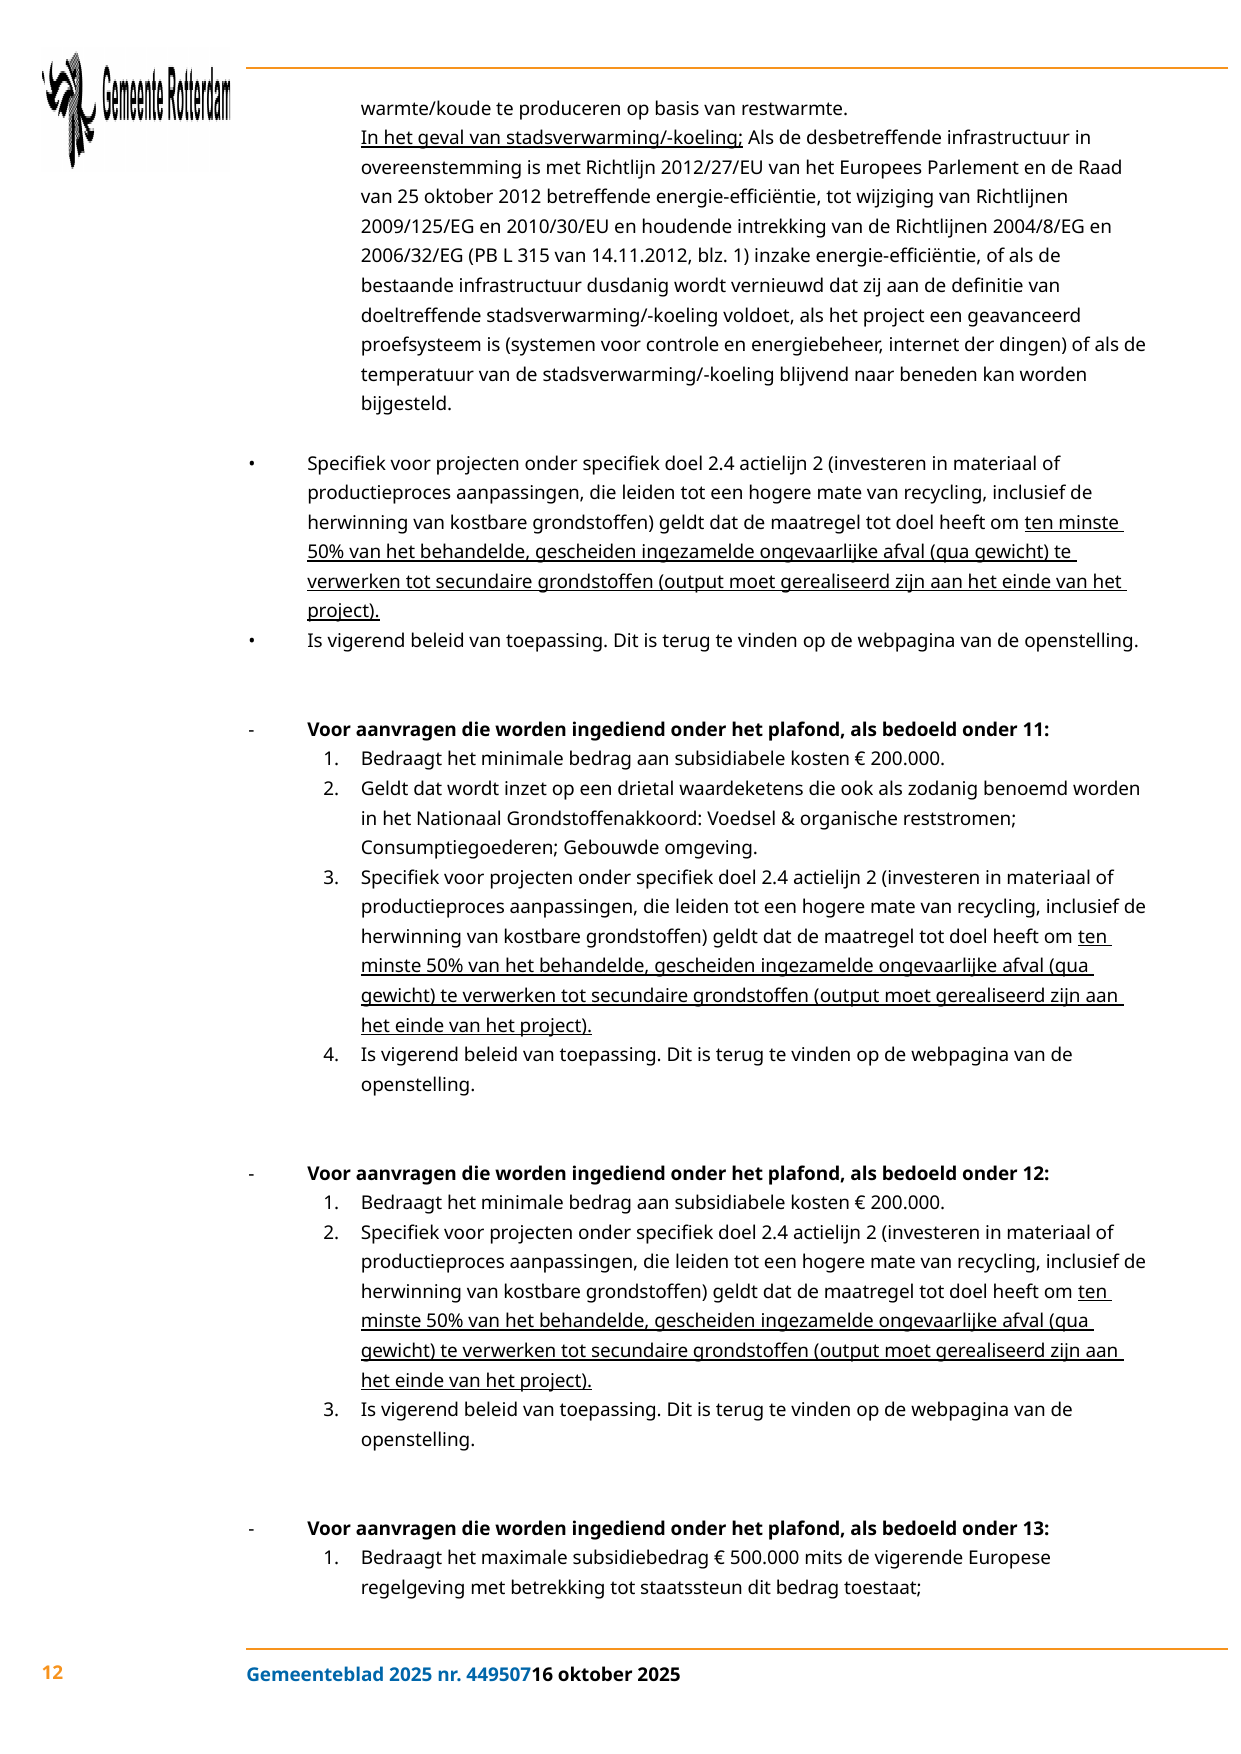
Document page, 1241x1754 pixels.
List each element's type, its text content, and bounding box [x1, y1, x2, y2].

list Specifiek voor projecten onder specifiek doel 2.4 actielijn 2 (investeren in materiaal of productieproces aanpassingen, die leiden tot een hogere mate van recycling, inclusief de herwinning van kostbare grondstoffen) geldt dat de maatregel tot doel heeft om ten minste 50% van het behandelde, gescheiden ingezamelde ongevaarlijke afval (qua gewicht) te verwerken tot secundaire grondstoffen (output moet gerealiseerd zijn aan het einde van het project). [323, 864, 1152, 1038]
list Voor aanvragen die worden ingediend onder het plafond, als bedoeld onder 11: [248, 716, 1152, 742]
list Geldt dat wordt inzet op een drietal waardeketens die ook als zodanig benoemd worden in het Nationaal Grondstoffenakkoord: Voedsel & organische reststromen; Consumptiegoederen; Gebouwde omgeving. [323, 775, 1152, 860]
list Is vigerend beleid van toepassing. Dit is terug te vinden op de webpagina van de openstelling. [323, 1396, 1152, 1452]
list Bedraagt het maximale subsidiebedrag € 500.000 mits de vigerende Europese regelgeving met betrekking tot staatssteun dit bedrag toestaat; [323, 1544, 1152, 1600]
list Bedraagt het minimale bedrag aan subsidiabele kosten € 200.000. [323, 746, 1152, 771]
list Voor aanvragen die worden ingediend onder het plafond, als bedoeld onder 12: [248, 1160, 1152, 1186]
list Voor aanvragen die worden ingediend onder het plafond, als bedoeld onder 13: [248, 1515, 1152, 1541]
list warmte/koude te produceren op basis van restwarmte. [323, 95, 1152, 121]
list Is vigerend beleid van toepassing. Dit is terug te vinden op de webpagina van de openstelling. [248, 627, 1152, 653]
picture [41, 47, 231, 172]
list Specifiek voor projecten onder specifiek doel 2.4 actielijn 2 (investeren in materiaal of productieproces aanpassingen, die leiden tot een hogere mate van recycling, inclusief de herwinning van kostbare grondstoffen) geldt dat de maatregel tot doel heeft om ten minste 50% van het behandelde, gescheiden ingezamelde ongevaarlijke afval (qua gewicht) te verwerken tot secundaire grondstoffen (output moet gerealiseerd zijn aan het einde van het project). [323, 1219, 1152, 1393]
list Is vigerend beleid van toepassing. Dit is terug te vinden op de webpagina van de openstelling. [323, 1041, 1152, 1097]
list Specifiek voor projecten onder specifiek doel 2.4 actielijn 2 (investeren in materiaal of productieproces aanpassingen, die leiden tot een hogere mate van recycling, inclusief de herwinning van kostbare grondstoffen) geldt dat de maatregel tot doel heeft om ten minste 50% van het behandelde, gescheiden ingezamelde ongevaarlijke afval (qua gewicht) te verwerken tot secundaire grondstoffen (output moet gerealiseerd zijn aan het einde van het project). [248, 450, 1152, 623]
list In het geval van stadsverwarming/-koeling; Als de desbetreffende infrastructuur in overeenstemming is met Richtlijn 2012/27/EU van het Europees Parlement en de Raad van 25 oktober 2012 betreffende energie-efficiëntie, tot wijziging van Richtlijnen 2009/125/EG en 2010/30/EU en houdende intrekking van de Richtlijnen 2004/8/EG en 2006/32/EG (PB L 315 van 14.11.2012, blz. 1) inzake energie-efficiëntie, of als de bestaande infrastructuur dusdanig wordt vernieuwd dat zij aan de definitie van doeltreffende stadsverwarming/-koeling voldoet, als het project een geavanceerd proefsysteem is (systemen voor controle en energiebeheer, internet der dingen) of als de temperatuur van de stadsverwarming/-koeling blijvend naar beneden kan worden bijgesteld. [323, 124, 1152, 416]
list Bedraagt het minimale bedrag aan subsidiabele kosten € 200.000. [323, 1189, 1152, 1215]
